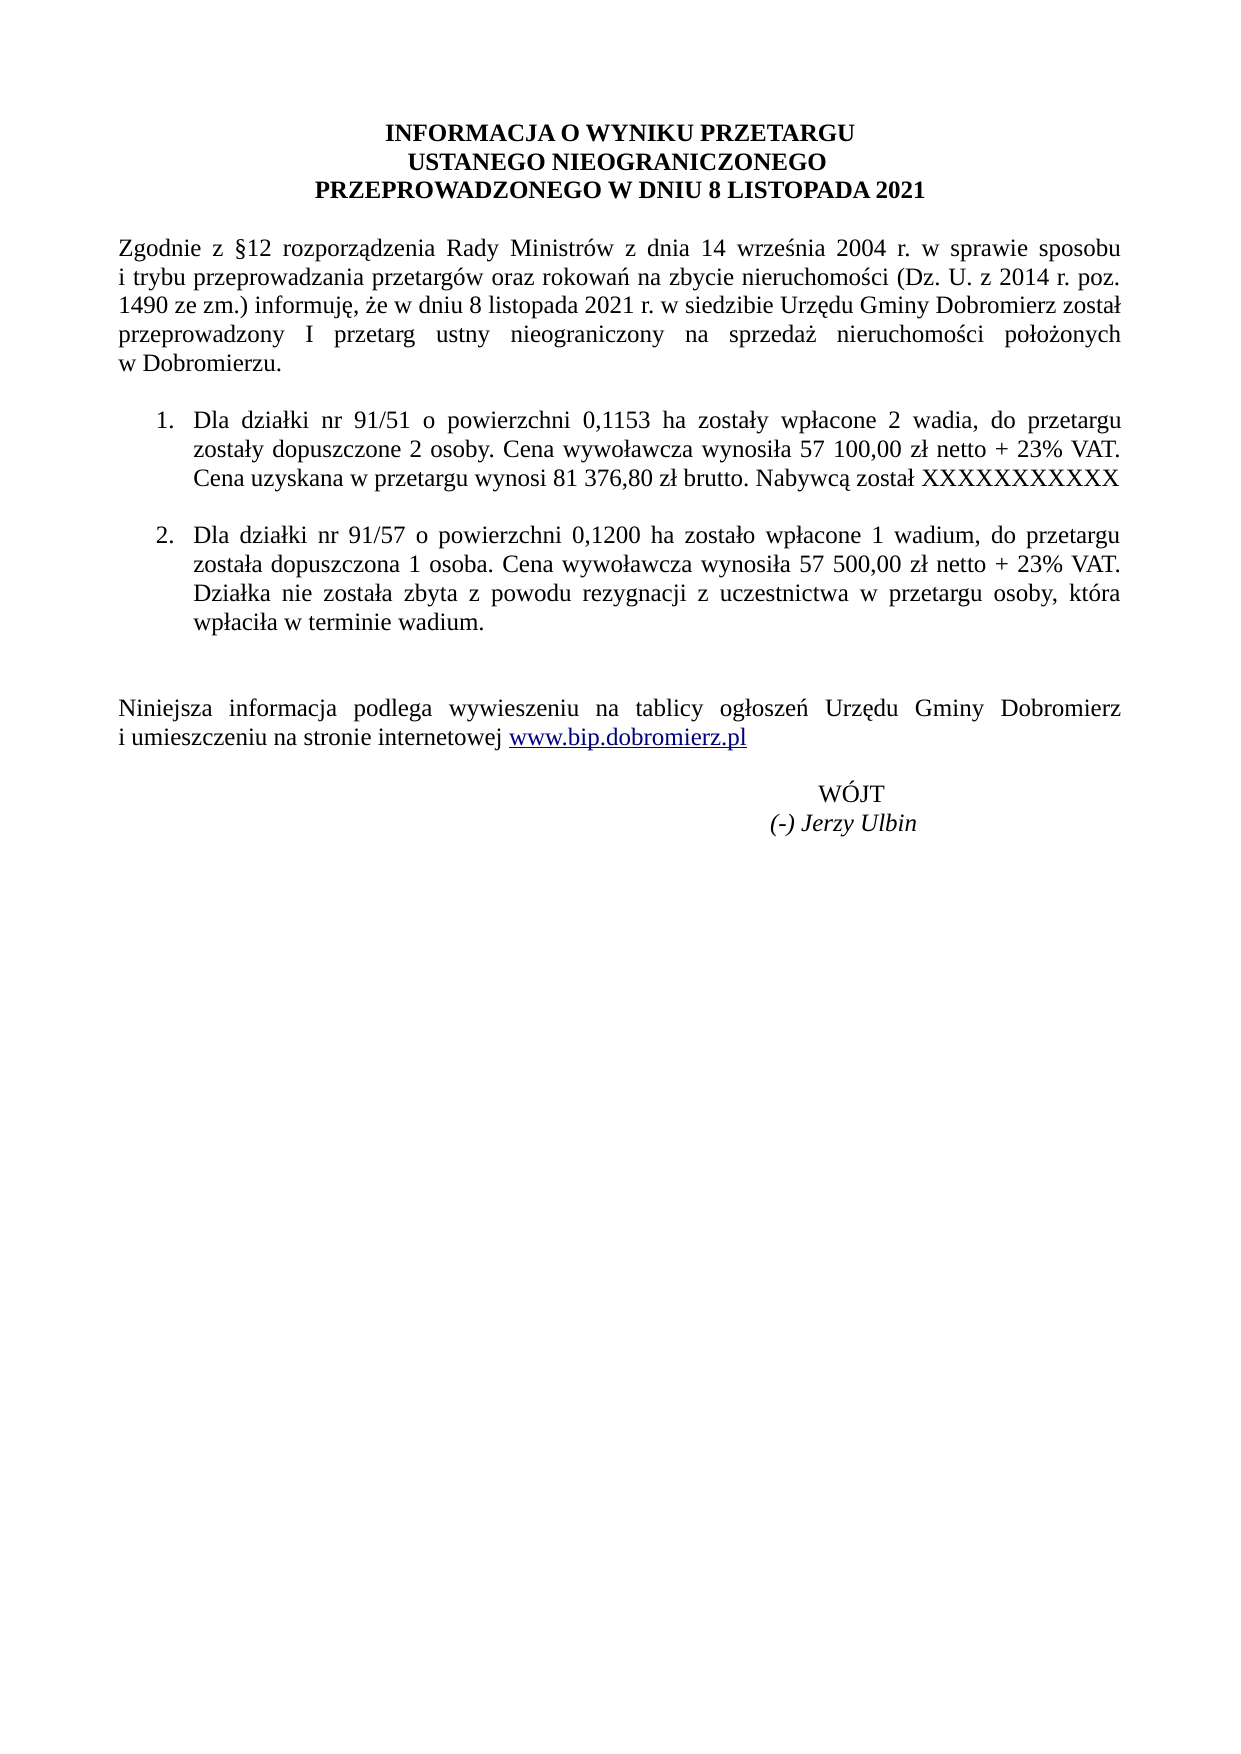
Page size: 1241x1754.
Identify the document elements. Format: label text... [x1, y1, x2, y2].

text INFORMACJA O WYNIKU PRZETARGU [118, 118, 1122, 147]
text Niniejsza informacja podlega wywieszeniu na tablicy ogłoszeń Urzędu Gminy Dobromierz i umieszczeniu na stronie internetowej www.bip.dobromierz.pl [118, 693, 1122, 751]
list Dla działki nr 91/51 o powierzchni 0,1153 ha zostały wpłacone 2 wadia, do przetargu zostały dopuszczone 2 osoby. Cena wywoławcza wynosiła 57 100,00 zł netto + 23% VAT. Cena uzyskana w przetargu wynosi 81 376,80 zł brutto. Nabywcą został XXXXXXXXXXX [156, 406, 1122, 492]
text WÓJT [118, 779, 1122, 808]
text (-) Jerzy Ulbin [118, 808, 1122, 837]
text Zgodnie z §12 rozporządzenia Rady Ministrów z dnia 14 września 2004 r. w sprawie sposobu i trybu przeprowadzania przetargów oraz rokowań na zbycie nieruchomości (Dz. U. z 2014 r. poz. 1490 ze zm.) informuję, że w dniu 8 listopada 2021 r. w siedzibie Urzędu Gminy Dobromierz został przeprowadzony I przetarg ustny nieograniczony na sprzedaż nieruchomości położonych w Dobromierzu. [118, 233, 1122, 377]
list Dla działki nr 91/57 o powierzchni 0,1200 ha zostało wpłacone 1 wadium, do przetargu została dopuszczona 1 osoba. Cena wywoławcza wynosiła 57 500,00 zł netto + 23% VAT. Działka nie została zbyta z powodu rezygnacji z uczestnictwa w przetargu osoby, która wpłaciła w terminie wadium. [156, 521, 1122, 636]
text USTANEGO NIEOGRANICZONEGO [118, 147, 1122, 176]
text PRZEPROWADZONEGO W DNIU 8 LISTOPADA 2021 [118, 176, 1122, 204]
